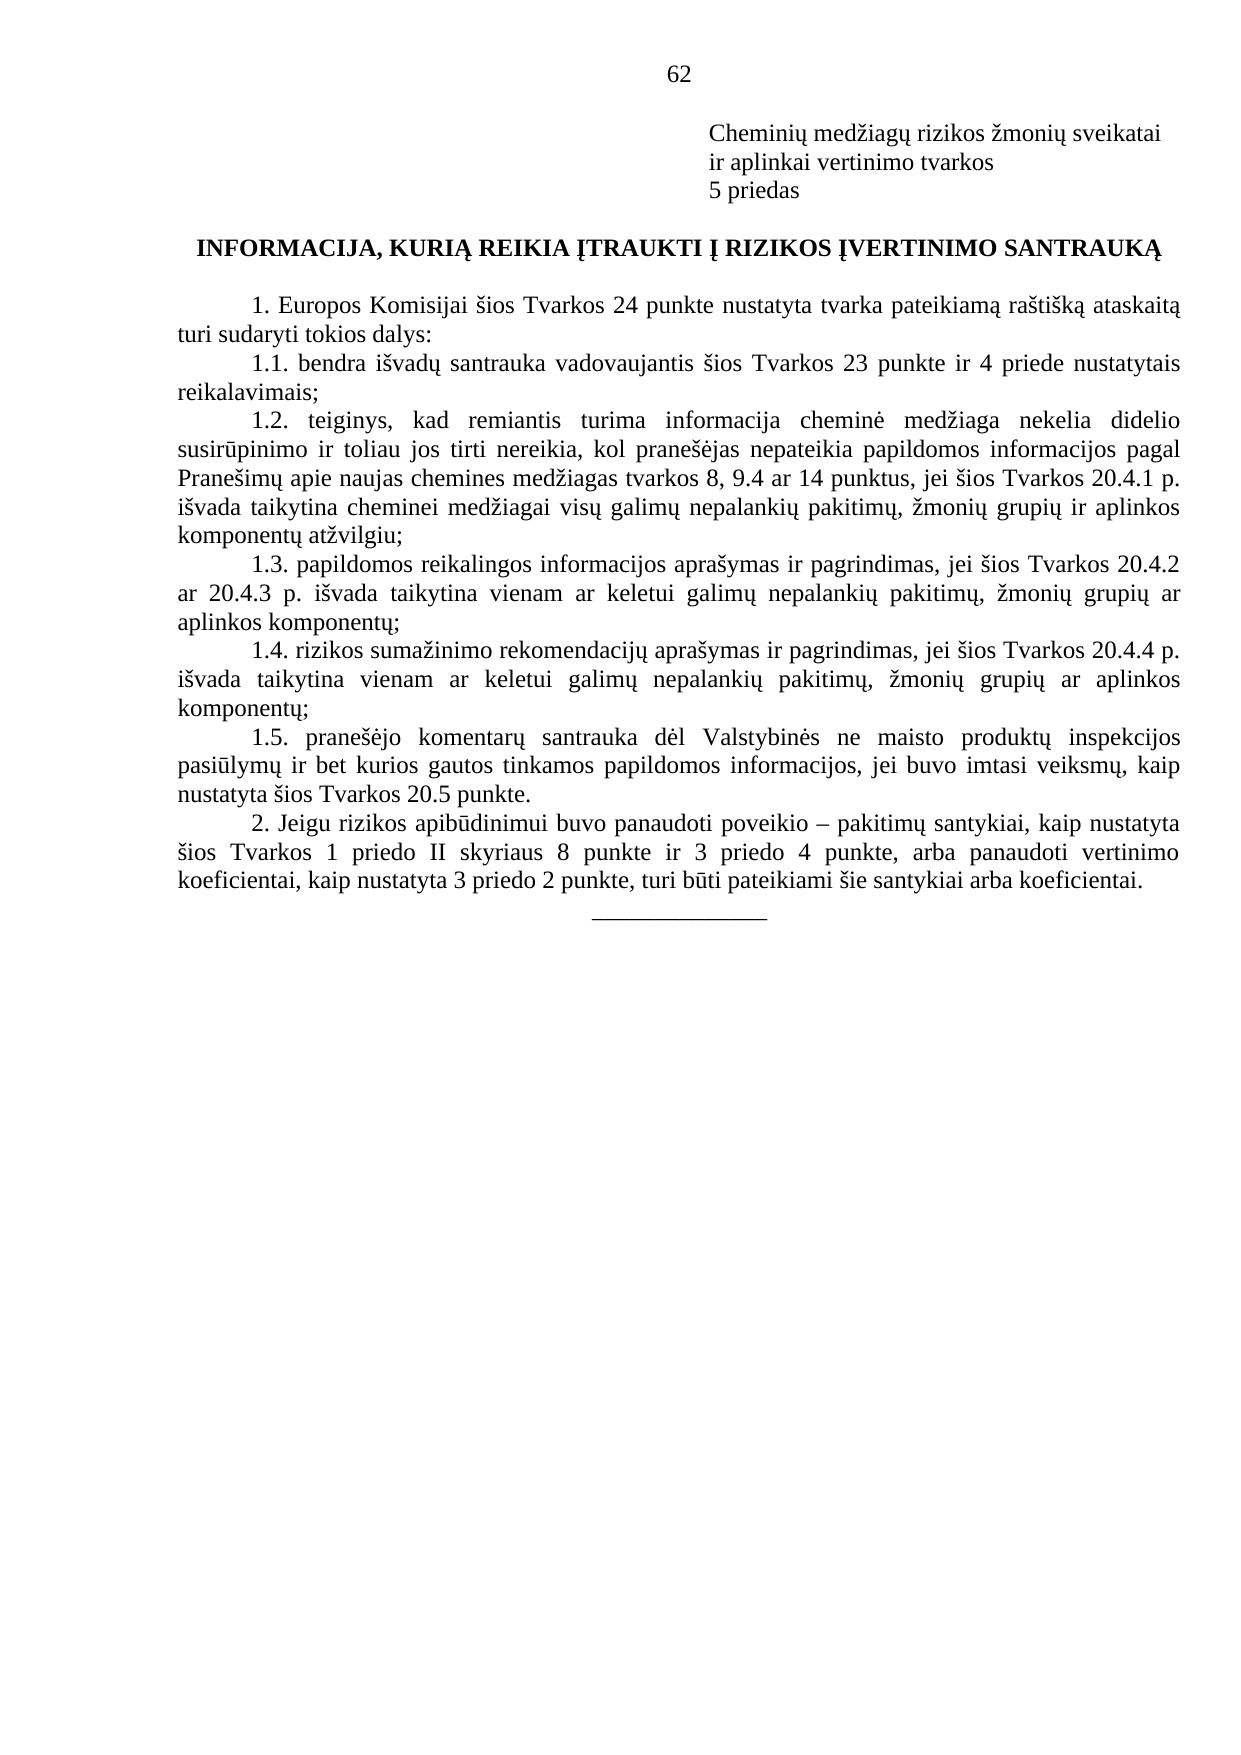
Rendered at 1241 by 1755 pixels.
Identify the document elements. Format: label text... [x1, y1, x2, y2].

text ir aplinkai vertinimo tvarkos [177, 147, 1181, 176]
text 1.5. pranešėjo komentarų santrauka dėl Valstybinės ne maisto produktų inspekcijos pasiūlymų ir bet kurios gautos tinkamos papildomos informacijos, jei buvo imtasi veiksmų, kaip nustatyta šios Tvarkos 20.5 punkte. [177, 722, 1181, 808]
text 1. Europos Komisijai šios Tvarkos 24 punkte nustatyta tvarka pateikiamą raštišką ataskaitą turi sudaryti tokios dalys: [177, 291, 1181, 348]
text 1.1. bendra išvadų santrauka vadovaujantis šios Tvarkos 23 punkte ir 4 priede nustatytais reikalavimais; [177, 348, 1181, 406]
text 1.3. papildomos reikalingos informacijos aprašymas ir pagrindimas, jei šios Tvarkos 20.4.2 ar 20.4.3 p. išvada taikytina vienam ar keletui galimų nepalankių pakitimų, žmonių grupių ar aplinkos komponentų; [177, 549, 1181, 636]
text Cheminių medžiagų rizikos žmonių sveikatai [177, 118, 1181, 147]
text 1.4. rizikos sumažinimo rekomendacijų aprašymas ir pagrindimas, jei šios Tvarkos 20.4.4 p. išvada taikytina vienam ar keletui galimų nepalankių pakitimų, žmonių grupių ar aplinkos komponentų; [177, 636, 1181, 722]
text 5 priedas [177, 176, 1181, 204]
text INFORMACIJA, KURIĄ REIKIA ĮTRAUKTI Į RIZIKOS ĮVERTINIMO SANTRAUKĄ [177, 233, 1181, 262]
text 1.2. teiginys, kad remiantis turima informacija cheminė medžiaga nekelia didelio susirūpinimo ir toliau jos tirti nereikia, kol pranešėjas nepateikia papildomos informacijos pagal Pranešimų apie naujas chemines medžiagas tvarkos 8, 9.4 ar 14 punktus, jei šios Tvarkos 20.4.1 p. išvada taikytina cheminei medžiagai visų galimų nepalankių pakitimų, žmonių grupių ir aplinkos komponentų atžvilgiu; [177, 406, 1181, 549]
text 2. Jeigu rizikos apibūdinimui buvo panaudoti poveikio – pakitimų santykiai, kaip nustatyta šios Tvarkos 1 priedo II skyriaus 8 punkte ir 3 priedo 4 punkte, arba panaudoti vertinimo koeficientai, kaip nustatyta 3 priedo 2 punkte, turi būti pateikiami šie santykiai arba koeficientai. [177, 808, 1181, 894]
text ______________ [177, 894, 1181, 923]
